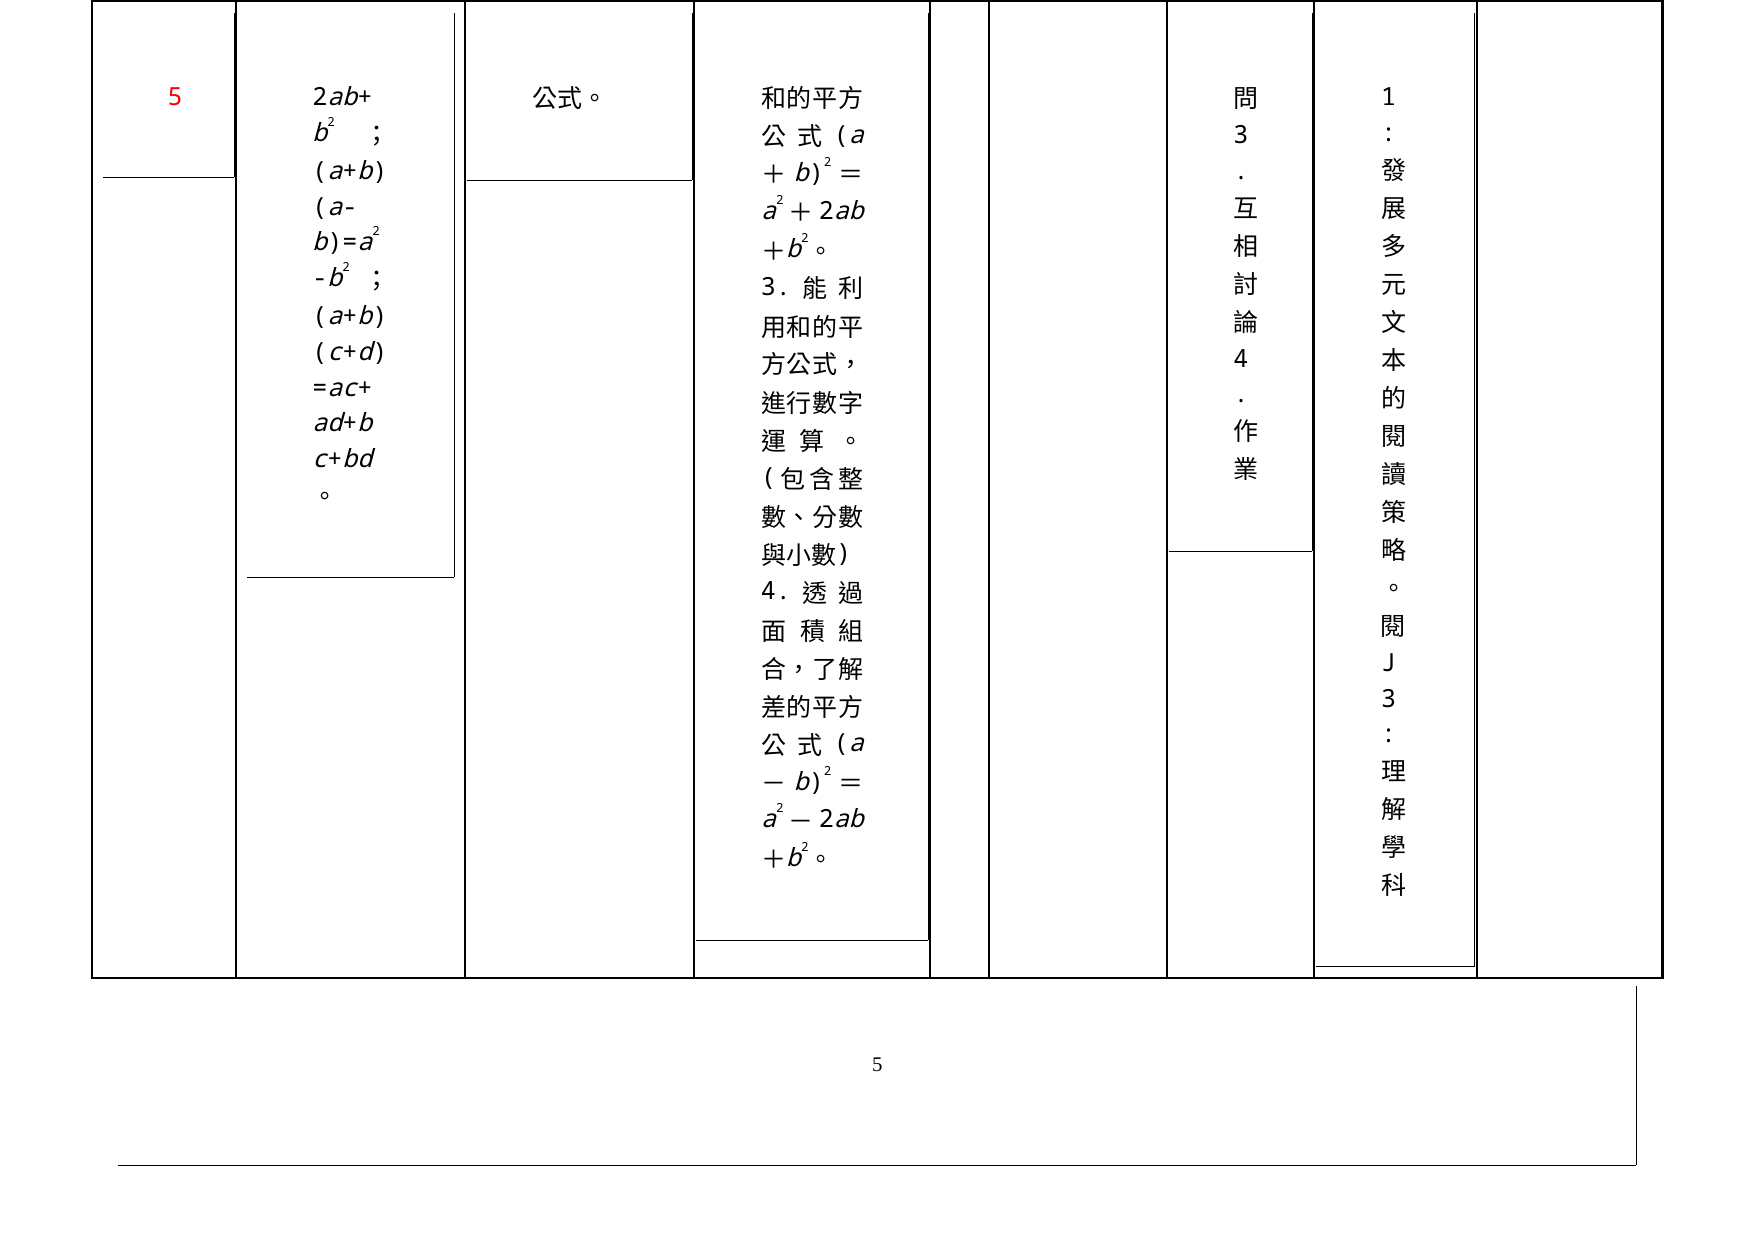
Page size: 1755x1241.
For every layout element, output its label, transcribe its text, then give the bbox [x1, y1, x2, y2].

table_cell 教學資源光碟 [990, 2, 1166, 977]
table_cell 公式。 [466, 2, 693, 977]
table_cell 1:發展多元文本的閱讀策略。 閱J3:理解學科 [1315, 2, 1476, 977]
table_cell 5 [93, 2, 235, 977]
table_cell A-8-1:二次式的乘法公式：(a+b)2=a2+2ab+b2；(a-b)2=a2-2ab+b2；(a+b)(a-b)=a2-b2；(a+b)(c+d)=ac+ad+bc+bd。 [237, 2, 464, 977]
table_cell 4 [931, 2, 988, 977]
table_cell 問 3.互相討論 4.作業 [1168, 2, 1313, 977]
table_cell [1478, 2, 1661, 977]
table_cell 單元1-1乘法公式 1.了解乘法分配律對負數與減法也適用。 2.透過面積組合，了解和的平方公式(a＋b)2＝a2＋2ab＋b2。 3.能利用和的平方公式，進行數字運算。(包含整數、分數與小數) 4.透過面積組合，了解差的平方公式(a－b)2＝a2－2ab＋b2。 活動一: 1.教具操作,利用未知數表示邊長及面積。 2.操作不同的面積組合練習分配律概念。如長是a、寬是(b－c)，面積表示成a(b－c) 經由長方形面積，了解乘法分配律,如a(b－c)=ab－ac [695, 2, 929, 977]
